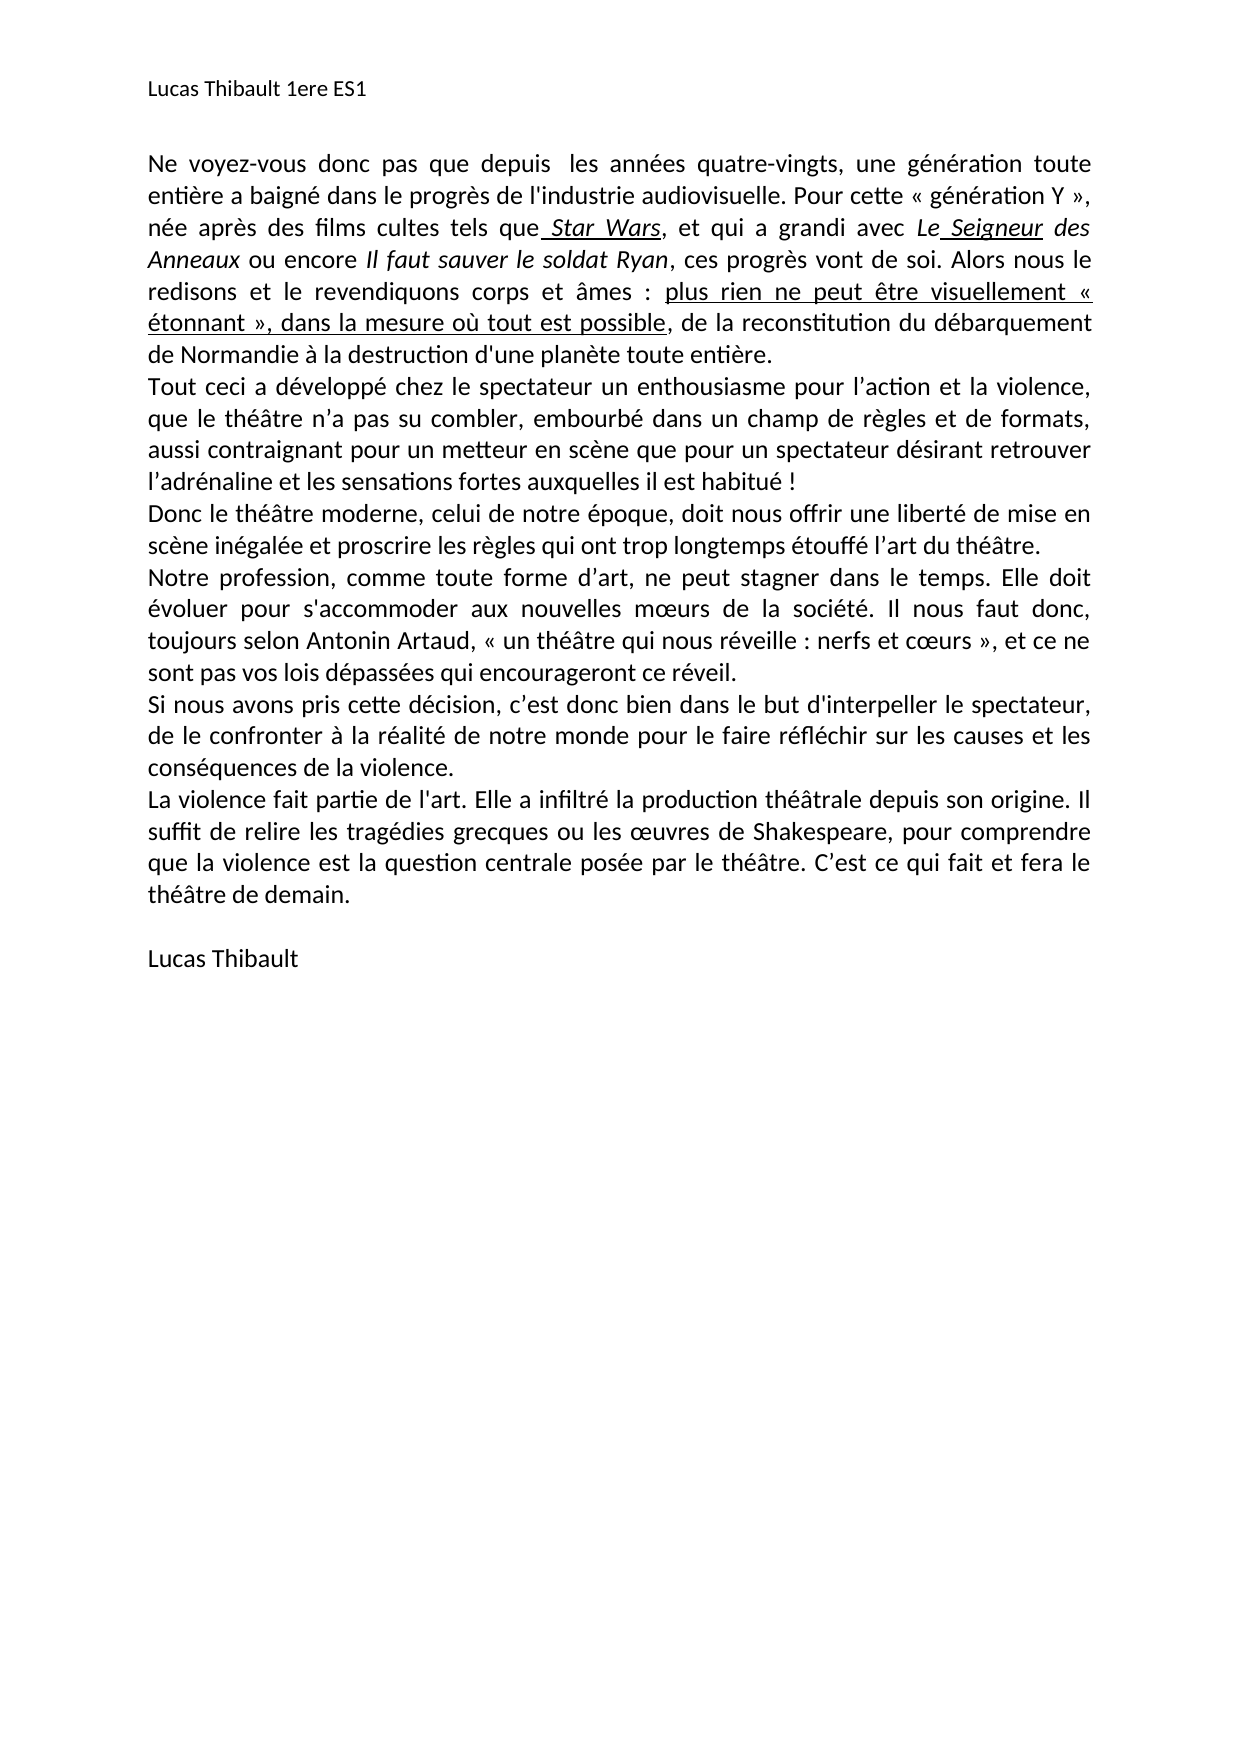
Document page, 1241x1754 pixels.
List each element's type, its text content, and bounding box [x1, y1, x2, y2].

text Si nous avons pris cette décision, c’est donc bien dans le but d'interpeller le spectateur, de le confronter à la réalité de notre monde pour le faire réfléchir sur les causes et les conséquences de la violence. [148, 688, 1093, 783]
text Lucas Thibault [148, 942, 1093, 974]
text Tout ceci a développé chez le spectateur un enthousiasme pour l’action et la violence, que le théâtre n’a pas su combler, embourbé dans un champ de règles et de formats, aussi contraignant pour un metteur en scène que pour un spectateur désirant retrouver l’adrénaline et les sensations fortes auxquelles il est habitué ! [148, 370, 1093, 497]
text Donc le théâtre moderne, celui de notre époque, doit nous offrir une liberté de mise en scène inégalée et proscrire les règles qui ont trop longtemps étouffé l’art du théâtre. [148, 497, 1093, 561]
text Notre profession, comme toute forme d’art, ne peut stagner dans le temps. Elle doit évoluer pour s'accommoder aux nouvelles mœurs de la société. Il nous faut donc, toujours selon Antonin Artaud, « un théâtre qui nous réveille : nerfs et cœurs », et ce ne sont pas vos lois dépassées qui encourageront ce réveil. [148, 561, 1093, 688]
text Ne voyez-vous donc pas que depuis les années quatre-vingts, une génération toute entière a baigné dans le progrès de l'industrie audiovisuelle. Pour cette « génération Y », née après des films cultes tels que Star Wars, et qui a grandi avec Le Seigneur des Anneaux ou encore Il faut sauver le soldat Ryan, ces progrès vont de soi. Alors nous le redisons et le revendiquons corps et âmes : plus rien ne peut être visuellement « étonnant », dans la mesure où tout est possible, de la reconstitution du débarquement de Normandie à la destruction d'une planète toute entière. [148, 148, 1093, 370]
text La violence fait partie de l'art. Elle a infiltré la production théâtrale depuis son origine. Il suffit de relire les tragédies grecques ou les œuvres de Shakespeare, pour comprendre que la violence est la question centrale posée par le théâtre. C’est ce qui fait et fera le théâtre de demain. [148, 783, 1093, 910]
